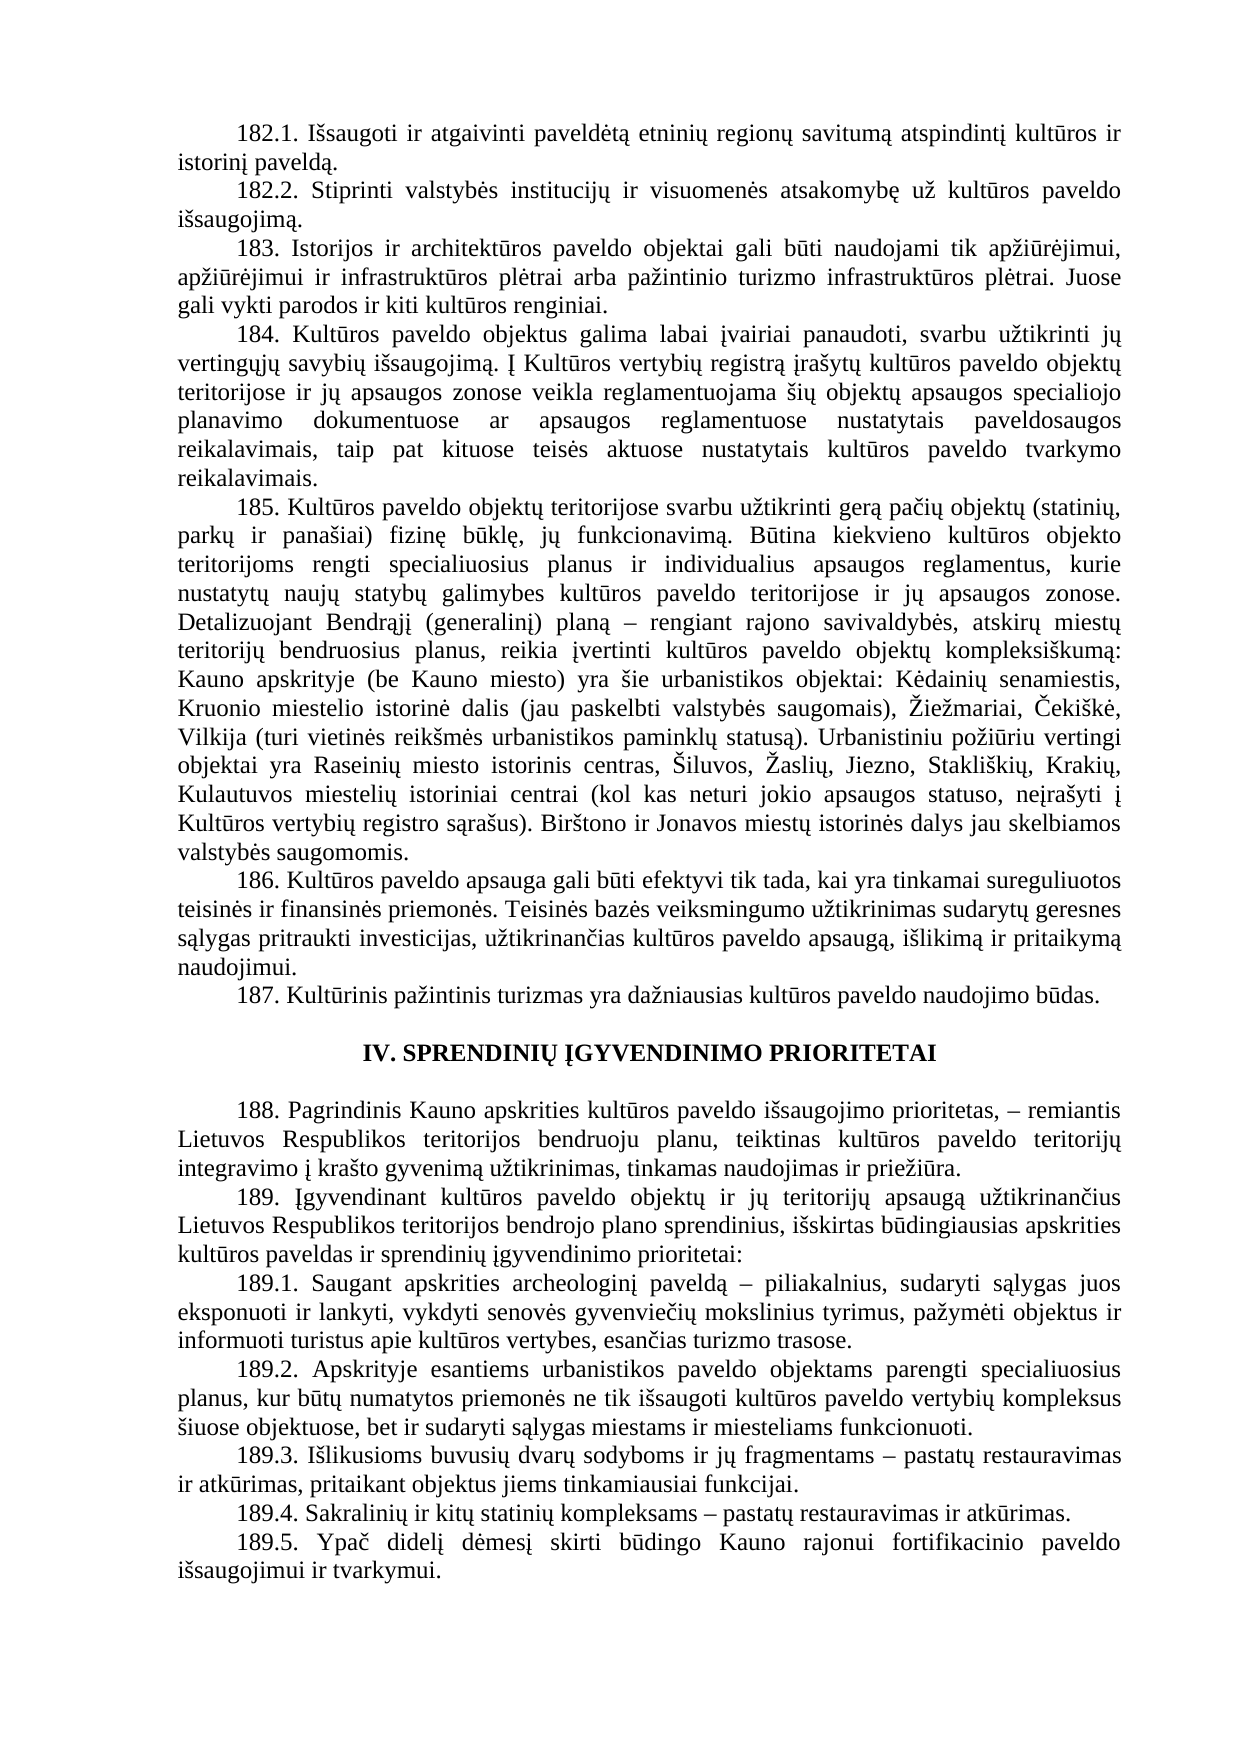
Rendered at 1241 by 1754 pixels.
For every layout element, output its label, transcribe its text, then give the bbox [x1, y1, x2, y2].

text 186. Kultūros paveldo apsauga gali būti efektyvi tik tada, kai yra tinkamai sureguliuotos teisinės ir finansinės priemonės. Teisinės bazės veiksmingumo užtikrinimas sudarytų geresnes sąlygas pritraukti investicijas, užtikrinančias kultūros paveldo apsaugą, išlikimą ir pritaikymą naudojimui. [177, 866, 1122, 981]
text 189.2. Apskrityje esantiems urbanistikos paveldo objektams parengti specialiuosius planus, kur būtų numatytos priemonės ne tik išsaugoti kultūros paveldo vertybių kompleksus šiuose objektuose, bet ir sudaryti sąlygas miestams ir miesteliams funkcionuoti. [177, 1354, 1122, 1441]
text 184. Kultūros paveldo objektus galima labai įvairiai panaudoti, svarbu užtikrinti jų vertingųjų savybių išsaugojimą. Į Kultūros vertybių registrą įrašytų kultūros paveldo objektų teritorijose ir jų apsaugos zonose veikla reglamentuojama šių objektų apsaugos specialiojo planavimo dokumentuose ar apsaugos reglamentuose nustatytais paveldosaugos reikalavimais, taip pat kituose teisės aktuose nustatytais kultūros paveldo tvarkymo reikalavimais. [177, 319, 1122, 492]
text 189.5. Ypač didelį dėmesį skirti būdingo Kauno rajonui fortifikacinio paveldo išsaugojimui ir tvarkymui. [177, 1527, 1122, 1584]
text 188. Pagrindinis Kauno apskrities kultūros paveldo išsaugojimo prioritetas, – remiantis Lietuvos Respublikos teritorijos bendruoju planu, teiktinas kultūros paveldo teritorijų integravimo į krašto gyvenimą užtikrinimas, tinkamas naudojimas ir priežiūra. [177, 1096, 1122, 1182]
text 187. Kultūrinis pažintinis turizmas yra dažniausias kultūros paveldo naudojimo būdas. [177, 981, 1122, 1009]
text 189.3. Išlikusioms buvusių dvarų sodyboms ir jų fragmentams – pastatų restauravimas ir atkūrimas, pritaikant objektus jiems tinkamiausiai funkcijai. [177, 1441, 1122, 1498]
text 189. Įgyvendinant kultūros paveldo objektų ir jų teritorijų apsaugą užtikrinančius Lietuvos Respublikos teritorijos bendrojo plano sprendinius, išskirtas būdingiausias apskrities kultūros paveldas ir sprendinių įgyvendinimo prioritetai: [177, 1182, 1122, 1268]
text 185. Kultūros paveldo objektų teritorijose svarbu užtikrinti gerą pačių objektų (statinių, parkų ir panašiai) fizinę būklę, jų funkcionavimą. Būtina kiekvieno kultūros objekto teritorijoms rengti specialiuosius planus ir individualius apsaugos reglamentus, kurie nustatytų naujų statybų galimybes kultūros paveldo teritorijose ir jų apsaugos zonose. Detalizuojant Bendrąjį (generalinį) planą – rengiant rajono savivaldybės, atskirų miestų teritorijų bendruosius planus, reikia įvertinti kultūros paveldo objektų kompleksiškumą: Kauno apskrityje (be Kauno miesto) yra šie urbanistikos objektai: Kėdainių senamiestis, Kruonio miestelio istorinė dalis (jau paskelbti valstybės saugomais), Žiežmariai, Čekiškė, Vilkija (turi vietinės reikšmės urbanistikos paminklų statusą). Urbanistiniu požiūriu vertingi objektai yra Raseinių miesto istorinis centras, Šiluvos, Žaslių, Jiezno, Stakliškių, Krakių, Kulautuvos miestelių istoriniai centrai (kol kas neturi jokio apsaugos statuso, neįrašyti į Kultūros vertybių registro sąrašus). Birštono ir Jonavos miestų istorinės dalys jau skelbiamos valstybės saugomomis. [177, 492, 1122, 866]
text 189.1. Saugant apskrities archeologinį paveldą – piliakalnius, sudaryti sąlygas juos eksponuoti ir lankyti, vykdyti senovės gyvenviečių mokslinius tyrimus, pažymėti objektus ir informuoti turistus apie kultūros vertybes, esančias turizmo trasose. [177, 1268, 1122, 1354]
text 182.1. Išsaugoti ir atgaivinti paveldėtą etninių regionų savitumą atspindintį kultūros ir istorinį paveldą. [177, 118, 1122, 176]
text 182.2. Stiprinti valstybės institucijų ir visuomenės atsakomybę už kultūros paveldo išsaugojimą. [177, 176, 1122, 233]
text 183. Istorijos ir architektūros paveldo objektai gali būti naudojami tik apžiūrėjimui, apžiūrėjimui ir infrastruktūros plėtrai arba pažintinio turizmo infrastruktūros plėtrai. Juose gali vykti parodos ir kiti kultūros renginiai. [177, 233, 1122, 319]
text IV. Sprendinių įgyvendinimo prioritetai [177, 1038, 1122, 1067]
text 189.4. Sakralinių ir kitų statinių kompleksams – pastatų restauravimas ir atkūrimas. [177, 1498, 1122, 1527]
